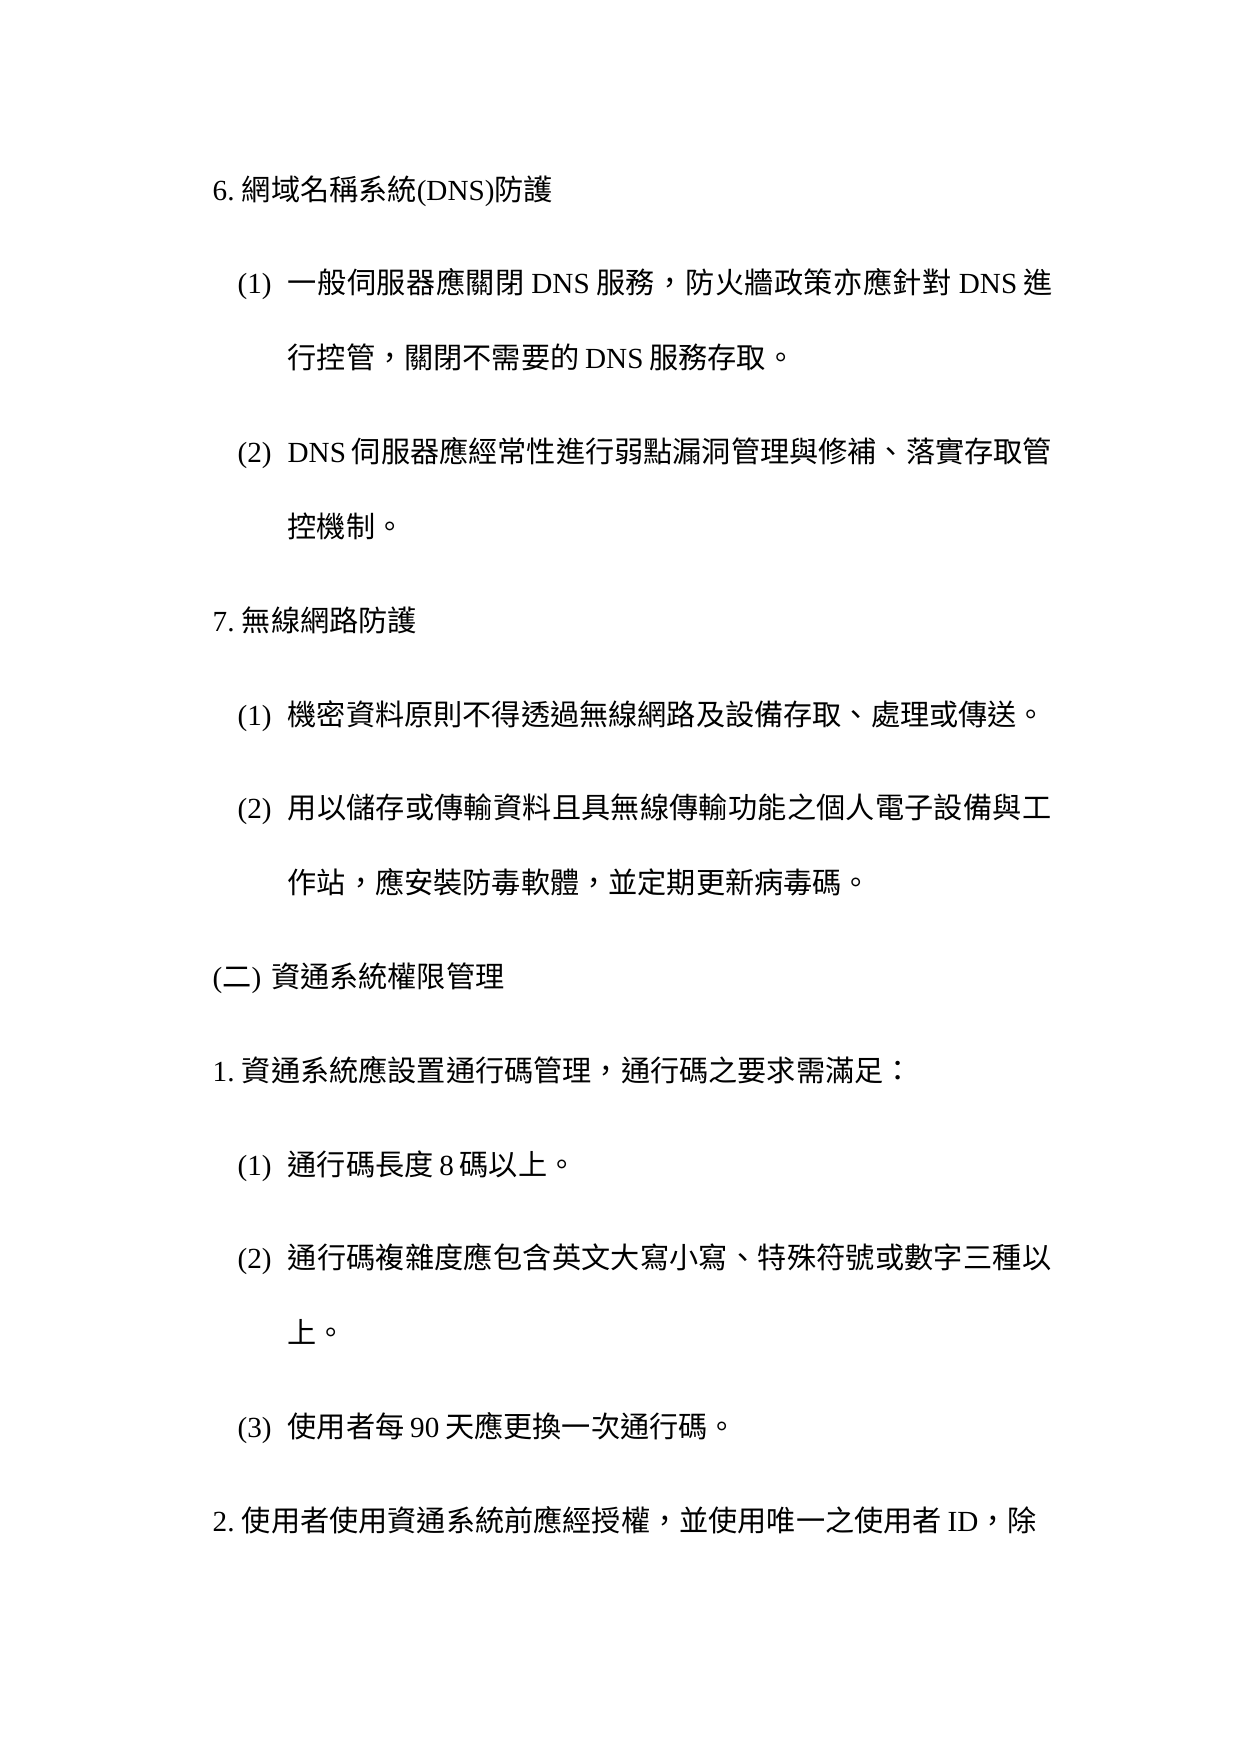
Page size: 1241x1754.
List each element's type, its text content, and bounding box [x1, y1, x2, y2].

list DNS伺服器應經常性進行弱點漏洞管理與修補、落實存取管控機制。 [237, 412, 1053, 562]
list 用以儲存或傳輸資料且具無線傳輸功能之個人電子設備與工作站，應安裝防毒軟體，並定期更新病毒碼。 [237, 769, 1053, 919]
list 機密資料原則不得透過無線網路及設備存取、處理或傳送。 [237, 675, 1053, 750]
list 通行碼複雜度應包含英文大寫小寫、特殊符號或數字三種以上。 [237, 1219, 1053, 1369]
list 無線網路防護 [212, 581, 1053, 656]
list 網域名稱系統(DNS)防護 [212, 150, 1053, 225]
subtitle 資通系統權限管理 [212, 937, 1053, 1012]
list 通行碼長度8碼以上。 [237, 1125, 1053, 1200]
list 一般伺服器應關閉DNS服務，防火牆政策亦應針對DNS進行控管，關閉不需要的DNS服務存取。 [237, 244, 1053, 394]
list 使用者使用資通系統前應經授權，並使用唯一之使用者ID，除 [212, 1481, 1053, 1556]
list 資通系統應設置通行碼管理，通行碼之要求需滿足： [212, 1031, 1053, 1106]
list 使用者每90天應更換一次通行碼。 [237, 1387, 1053, 1462]
